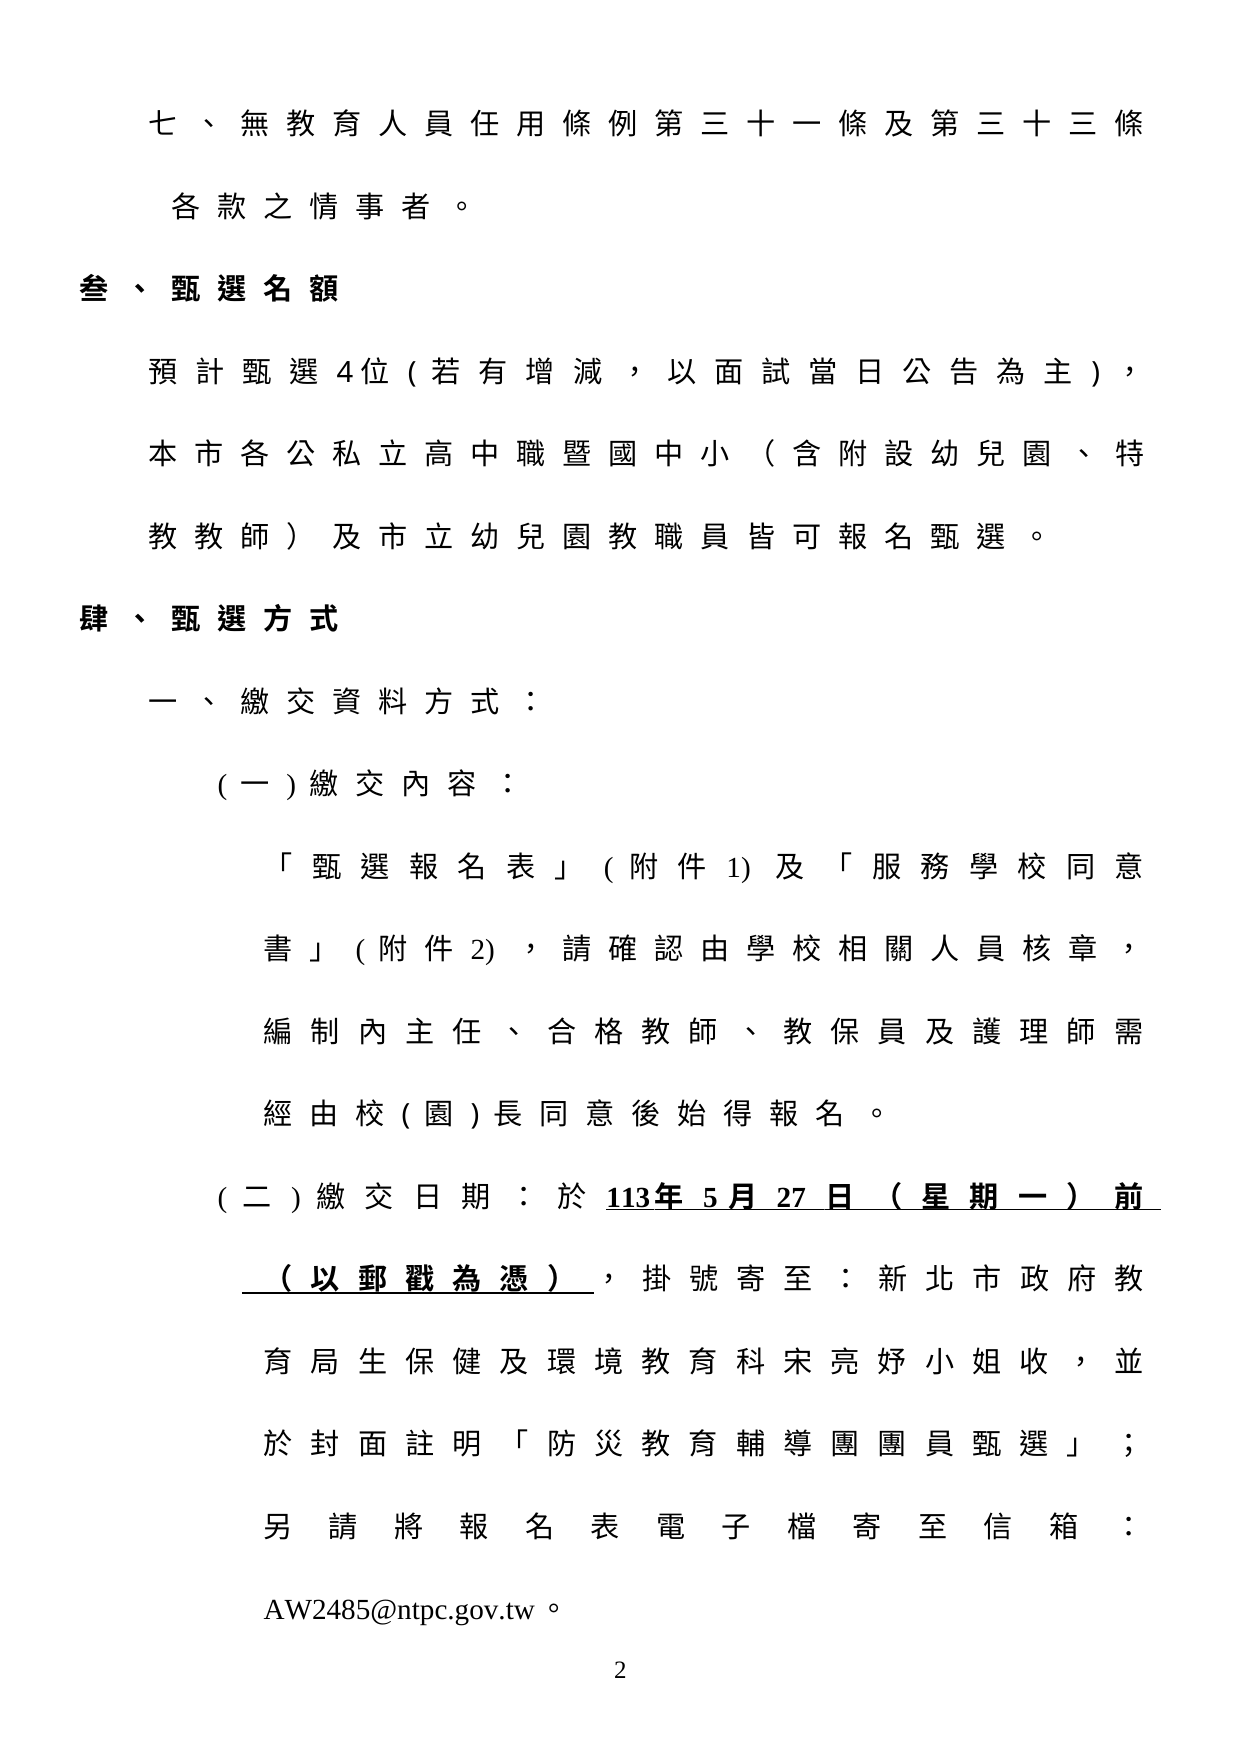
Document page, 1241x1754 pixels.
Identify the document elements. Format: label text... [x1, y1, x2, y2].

text (二)繳交日期：於113年5月27日（星期一）前（以郵戳為憑），掛號寄至：新北市政府教育局生保健及環境教育科宋亮妤小姐收，並於封面註明「防災教育輔導團團員甄選」；另請將報名表電子檔寄至信箱：AW2485@ntpc.gov.tw。 [198, 1153, 1161, 1648]
text 一、繳交資料方式： [138, 658, 1161, 741]
text 肆、甄選方式 [79, 576, 1161, 658]
text 「甄選報名表」(附件1)及「服務學校同意書」(附件2) ，請確認由學校相關人員核章，編制內主任、合格教師、教保員及護理師需經由校(園)長同意後始得報名。 [241, 823, 1161, 1153]
text 預計甄選4位(若有增減，以面試當日公告為主)，本市各公私立高中職暨國中小（含附設幼兒園、特教教師）及市立幼兒園教職員皆可報名甄選。 [138, 328, 1161, 576]
text 七、無教育人員任用條例第三十一條及第三十三條各款之情事者。 [138, 81, 1161, 246]
text (一)繳交內容： [198, 741, 1161, 823]
text 叁、甄選名額 [79, 246, 1161, 328]
